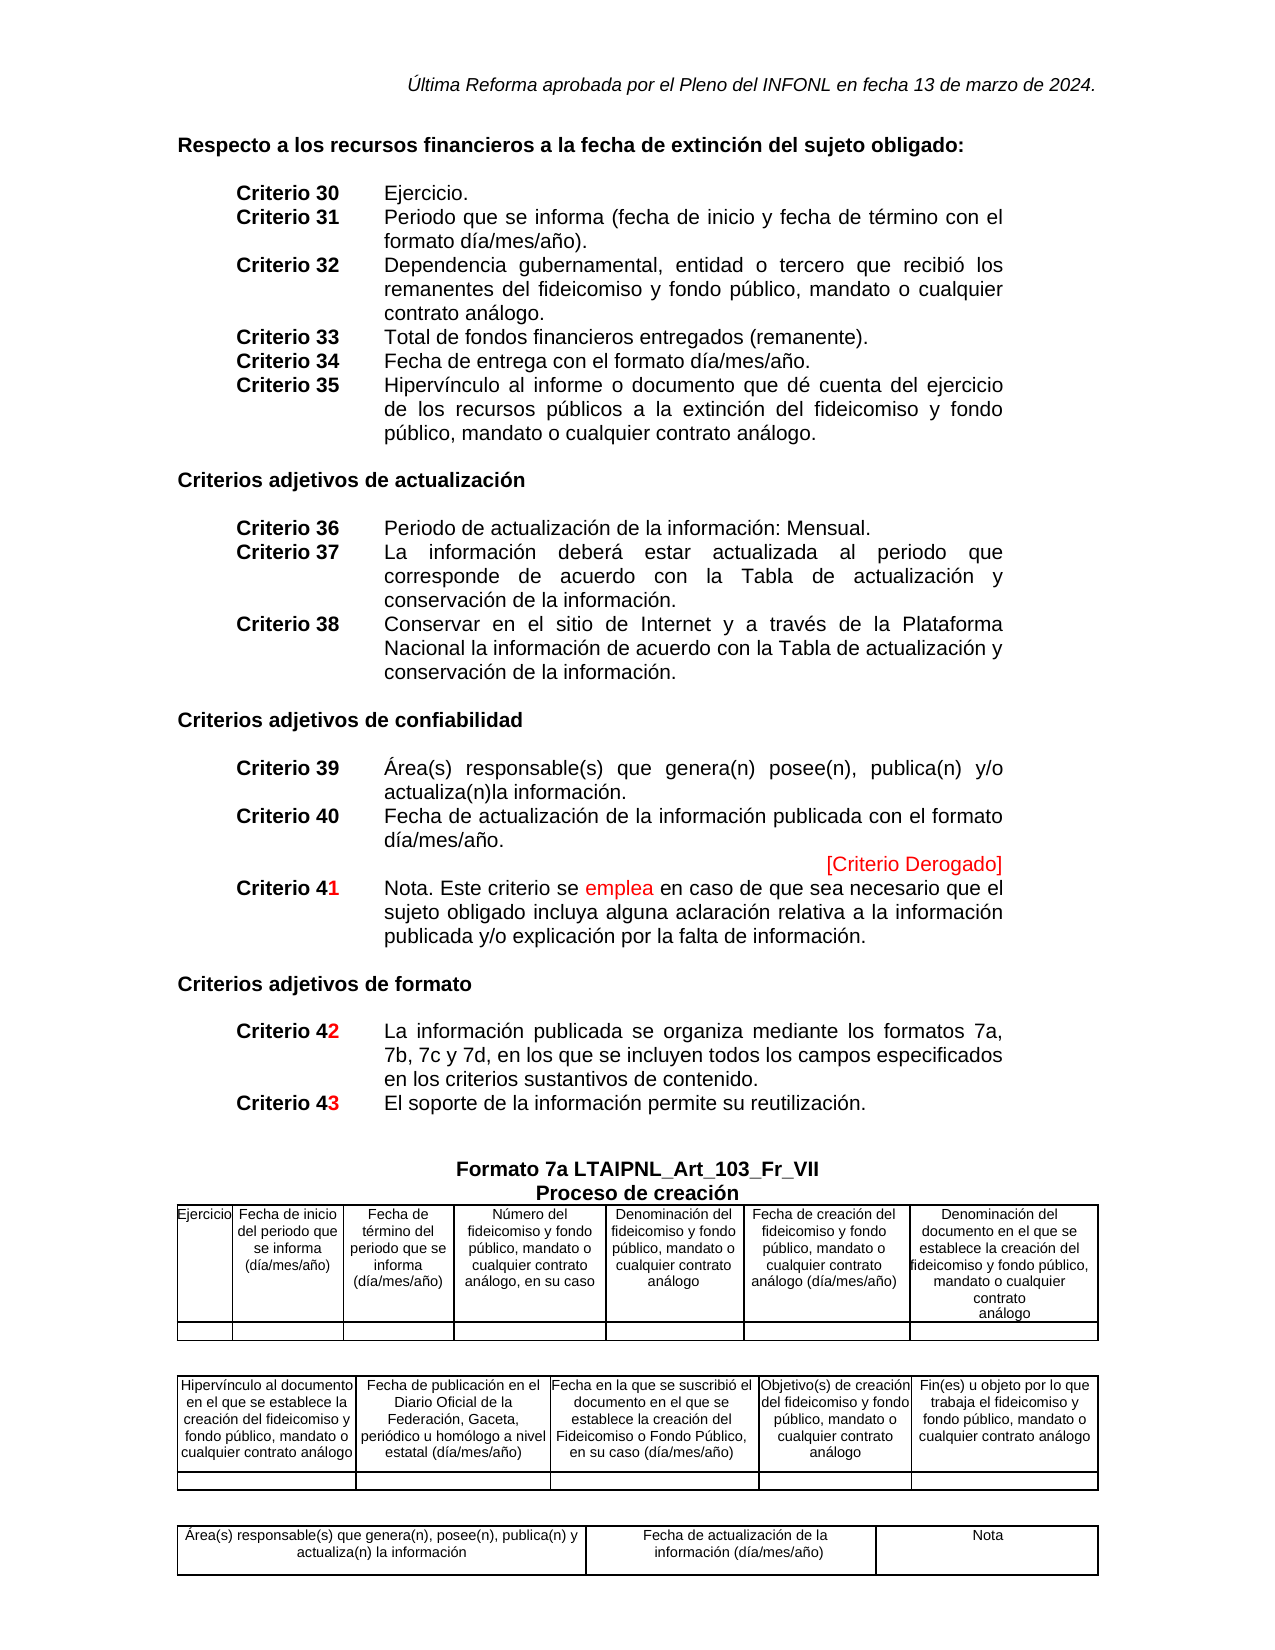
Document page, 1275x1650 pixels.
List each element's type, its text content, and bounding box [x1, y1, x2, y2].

text Criterio 32 Dependencia gubernamental, entidad o tercero que recibió los remanentes del fideicomiso y fondo público, mandato o cualquier contrato análogo. [236, 253, 1004, 324]
text Criterio 31 Periodo que se informa (fecha de inicio y fecha de término con el formato día/mes/año). [236, 205, 1004, 253]
table_header Fecha en la que se suscribió el documento en el que se establece la creación del Fideicomiso o Fondo Público, en su caso (día/mes/año) [551, 1377, 758, 1471]
text [Criterio Derogado] [236, 852, 1004, 876]
text Criterio 41 Nota. Este criterio se emplea en caso de que sea necesario que el sujeto obligado incluya alguna aclaración relativa a la información publicada y/o explicación por la falta de información. [236, 876, 1004, 947]
table_cell [607, 1323, 743, 1339]
table_header Fecha de creación del fideicomiso y fondo público, mandato o cualquier contrato análogo (día/mes/año) [745, 1206, 909, 1321]
text Criterios adjetivos de confiabilidad [177, 708, 1004, 732]
table_header Área(s) responsable(s) que genera(n), posee(n), publica(n) y actualiza(n) la información [178, 1527, 585, 1574]
table_header Número del fideicomiso y fondo público, mandato o cualquier contrato análogo, en su caso [455, 1206, 605, 1321]
table_header Denominación del fideicomiso y fondo público, mandato o cualquier contrato análogo [607, 1206, 743, 1321]
text Criterio 43 El soporte de la información permite su reutilización. [236, 1091, 1004, 1115]
text Criterio 42 La información publicada se organiza mediante los formatos 7a, 7b, 7c y 7d, en los que se incluyen todos los campos especificados en los criterios sustantivos de contenido. [236, 1019, 1004, 1091]
text Criterio 40 Fecha de actualización de la información publicada con el formato día/mes/año. [236, 804, 1004, 852]
table_cell [455, 1323, 605, 1339]
text Formato 7a LTAIPNL_Art_103_Fr_VII [177, 1156, 1098, 1180]
text Criterio 39 Área(s) responsable(s) que genera(n) posee(n), publica(n) y/o actualiza(n)la información. [236, 756, 1004, 804]
table_header Hipervínculo al documento en el que se establece la creación del fideicomiso y fondo público, mandato o cualquier contrato análogo [178, 1377, 355, 1471]
table_cell [178, 1473, 355, 1489]
text Criterio 34 Fecha de entrega con el formato día/mes/año. [236, 348, 1004, 372]
table_cell [357, 1473, 550, 1489]
table_header Ejercicio [178, 1206, 232, 1321]
text Criterio 36 Periodo de actualización de la información: Mensual. [236, 516, 1004, 540]
table_cell [551, 1473, 758, 1489]
table_cell [344, 1323, 453, 1339]
text Respecto a los recursos financieros a la fecha de extinción del sujeto obligado: [177, 133, 1004, 157]
table_cell [745, 1323, 909, 1339]
text Criterios adjetivos de formato [177, 971, 1004, 995]
table_cell [233, 1323, 343, 1339]
table_header Objetivo(s) de creación del fideicomiso y fondo público, mandato o cualquier contrato análogo [760, 1377, 911, 1471]
text Criterio 38 Conservar en el sitio de Internet y a través de la Plataforma Nacional la información de acuerdo con la Tabla de actualización y conservación de la información. [236, 612, 1004, 684]
table_cell [911, 1323, 1097, 1339]
table_header Fecha de publicación en el Diario Oficial de la Federación, Gaceta, periódico u homólogo a nivel estatal (día/mes/año) [357, 1377, 550, 1471]
table_cell [912, 1473, 1097, 1489]
text Criterio 35 Hipervínculo al informe o documento que dé cuenta del ejercicio de los recursos públicos a la extinción del fideicomiso y fondo público, mandato o cualquier contrato análogo. [236, 372, 1004, 444]
table_header Fecha de inicio del periodo que se informa (día/mes/año) [233, 1206, 343, 1321]
table_header Fin(es) u objeto por lo que trabaja el fideicomiso y fondo público, mandato o cualquier contrato análogo [912, 1377, 1097, 1471]
table_header Nota [877, 1527, 1097, 1574]
text Criterio 33 Total de fondos financieros entregados (remanente). [236, 324, 1004, 348]
text Proceso de creación [177, 1180, 1098, 1204]
table_cell [178, 1323, 232, 1339]
table_header Fecha de actualización de la información (día/mes/año) [587, 1527, 875, 1574]
table_header Denominación del documento en el que se establece la creación del fideicomiso y fondo público, mandato o cualquier contrato análogo [911, 1206, 1097, 1321]
table_header Fecha de término del periodo que se informa (día/mes/año) [344, 1206, 453, 1321]
text Criterio 30 Ejercicio. [236, 181, 1004, 205]
text Criterios adjetivos de actualización [177, 468, 1004, 492]
text Criterio 37 La información deberá estar actualizada al periodo que corresponde de acuerdo con la Tabla de actualización y conservación de la información. [236, 540, 1004, 612]
table_cell [760, 1473, 911, 1489]
